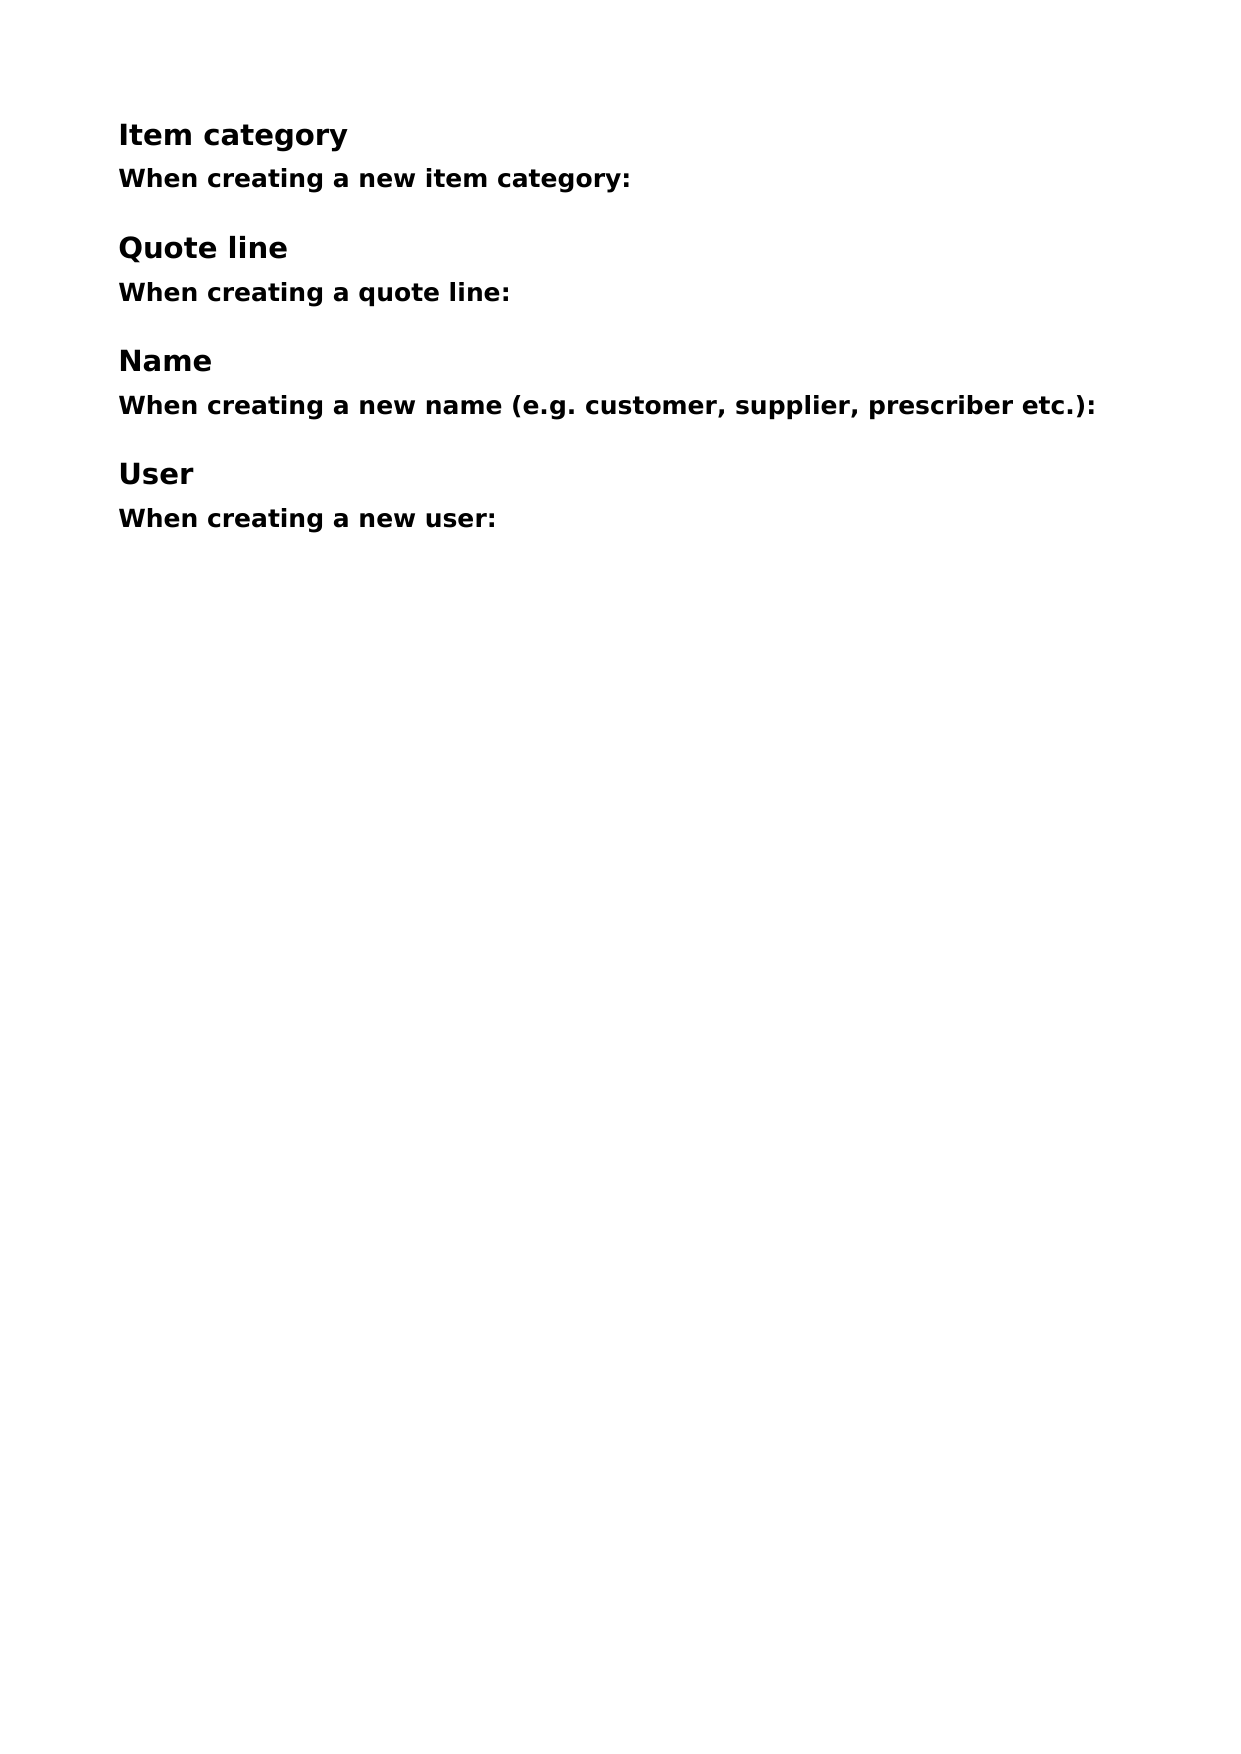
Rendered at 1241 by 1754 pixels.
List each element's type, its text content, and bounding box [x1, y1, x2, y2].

subtitle Quote line [118, 231, 1122, 265]
subtitle Name [118, 344, 1122, 378]
subtitle Item category [118, 118, 1122, 152]
text When creating a quote line: [118, 278, 1122, 307]
text When creating a new name (e.g. customer, supplier, prescriber etc.): [118, 391, 1122, 420]
subtitle User [118, 457, 1122, 491]
text When creating a new item category: [118, 164, 1122, 194]
text When creating a new user: [118, 504, 1122, 533]
